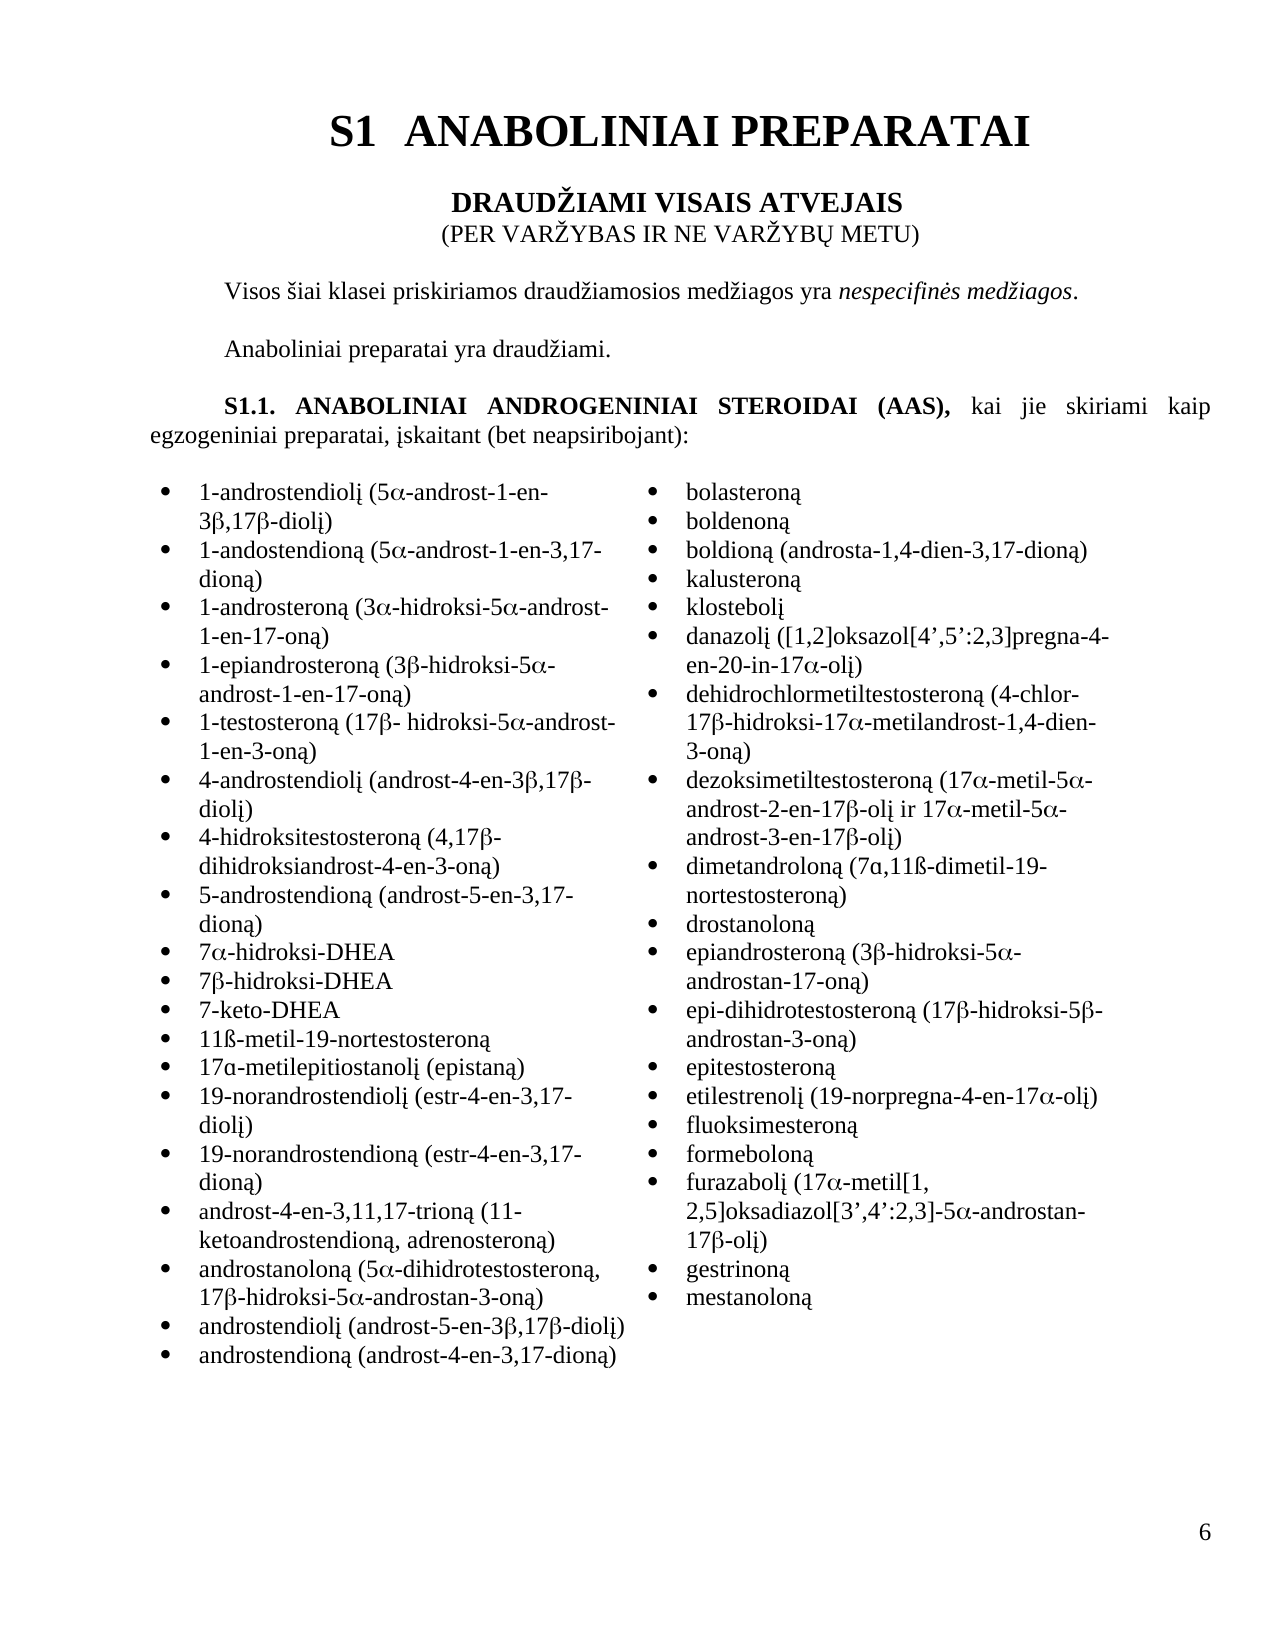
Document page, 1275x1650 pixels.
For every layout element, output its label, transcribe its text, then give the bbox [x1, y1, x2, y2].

text DRAUDŽIAMI VISAIS ATVEJAIS [150, 185, 1211, 219]
text Anaboliniai preparatai yra draudžiami. [150, 334, 1211, 362]
table_header  bolasteroną  boldenoną  boldioną (androsta-1,4-dien-3,17-dioną)  kalusteroną  klostebolį  danazolį ([1,2]oksazol[4’,5’:2,3]pregna-4-en-20-in-17-olį)  dehidrochlormetiltestosteroną (4-chlor-17-hidroksi-17-metilandrost-1,4-dien-3-oną)  dezoksimetiltestosteroną (17-metil-5-androst-2-en-17-olį ir 17-metil-5-androst-3-en-17-olį)  dimetandroloną (7ɑ,11ß-dimetil-19-nortestosteroną)  drostanoloną  epiandrosteroną (3-hidroksi-5-androstan-17-oną)  epi-dihidrotestosteroną (17-hidroksi-5-androstan-3-oną)  epitestosteroną  etilestrenolį (19-norpregna-4-en-17-olį)  fluoksimesteroną  formeboloną  furazabolį (17-metil[1, 2,5]oksadiazol[3’,4’:2,3]-5-androstan-17-olį)  gestrinoną  mestanoloną [637, 478, 1124, 1369]
text S1 ANABOLINIAI PREPARATAI [150, 104, 1211, 156]
text Visos šiai klasei priskiriamos draudžiamosios medžiagos yra nespecifinės medžiagos. [150, 276, 1211, 305]
text S1.1. ANABOLINIAI ANDROGENINIAI STEROIDAI (AAS), kai jie skiriami kaip egzogeniniai preparatai, įskaitant (bet neapsiribojant): [150, 391, 1211, 449]
table_header  1-androstendiolį (5-androst-1-en-3,17-diolį)  1-andostendioną (5-androst-1-en-3,17-dioną)  1-androsteroną (3-hidroksi-5-androst-1-en-17-oną)  1-epiandrosteroną (3-hidroksi-5-androst-1-en-17-oną)  1-testosteroną (17- hidroksi-5-androst-1-en-3-oną)  4-androstendiolį (androst-4-en-3,17-diolį)  4-hidroksitestosteroną (4,17-dihidroksiandrost-4-en-3-oną)  5-androstendioną (androst-5-en-3,17-dioną)  7-hidroksi-DHEA  7-hidroksi-DHEA  7-keto-DHEA  11ß-metil-19-nortestosteroną  17ɑ-metilepitiostanolį (epistaną)  19-norandrostendiolį (estr-4-en-3,17-diolį)  19-norandrostendioną (estr-4-en-3,17-dioną)  androst-4-en-3,11,17-trioną (11-ketoandrostendioną, adrenosteroną)  androstanoloną (5-dihidrotestosteroną, 17-hidroksi-5-androstan-3-oną)  androstendiolį (androst-5-en-3,17-diolį)  androstendioną (androst-4-en-3,17-dioną) [150, 478, 637, 1369]
text (PER VARŽYBAS IR NE VARŽYBŲ METU) [150, 219, 1211, 247]
